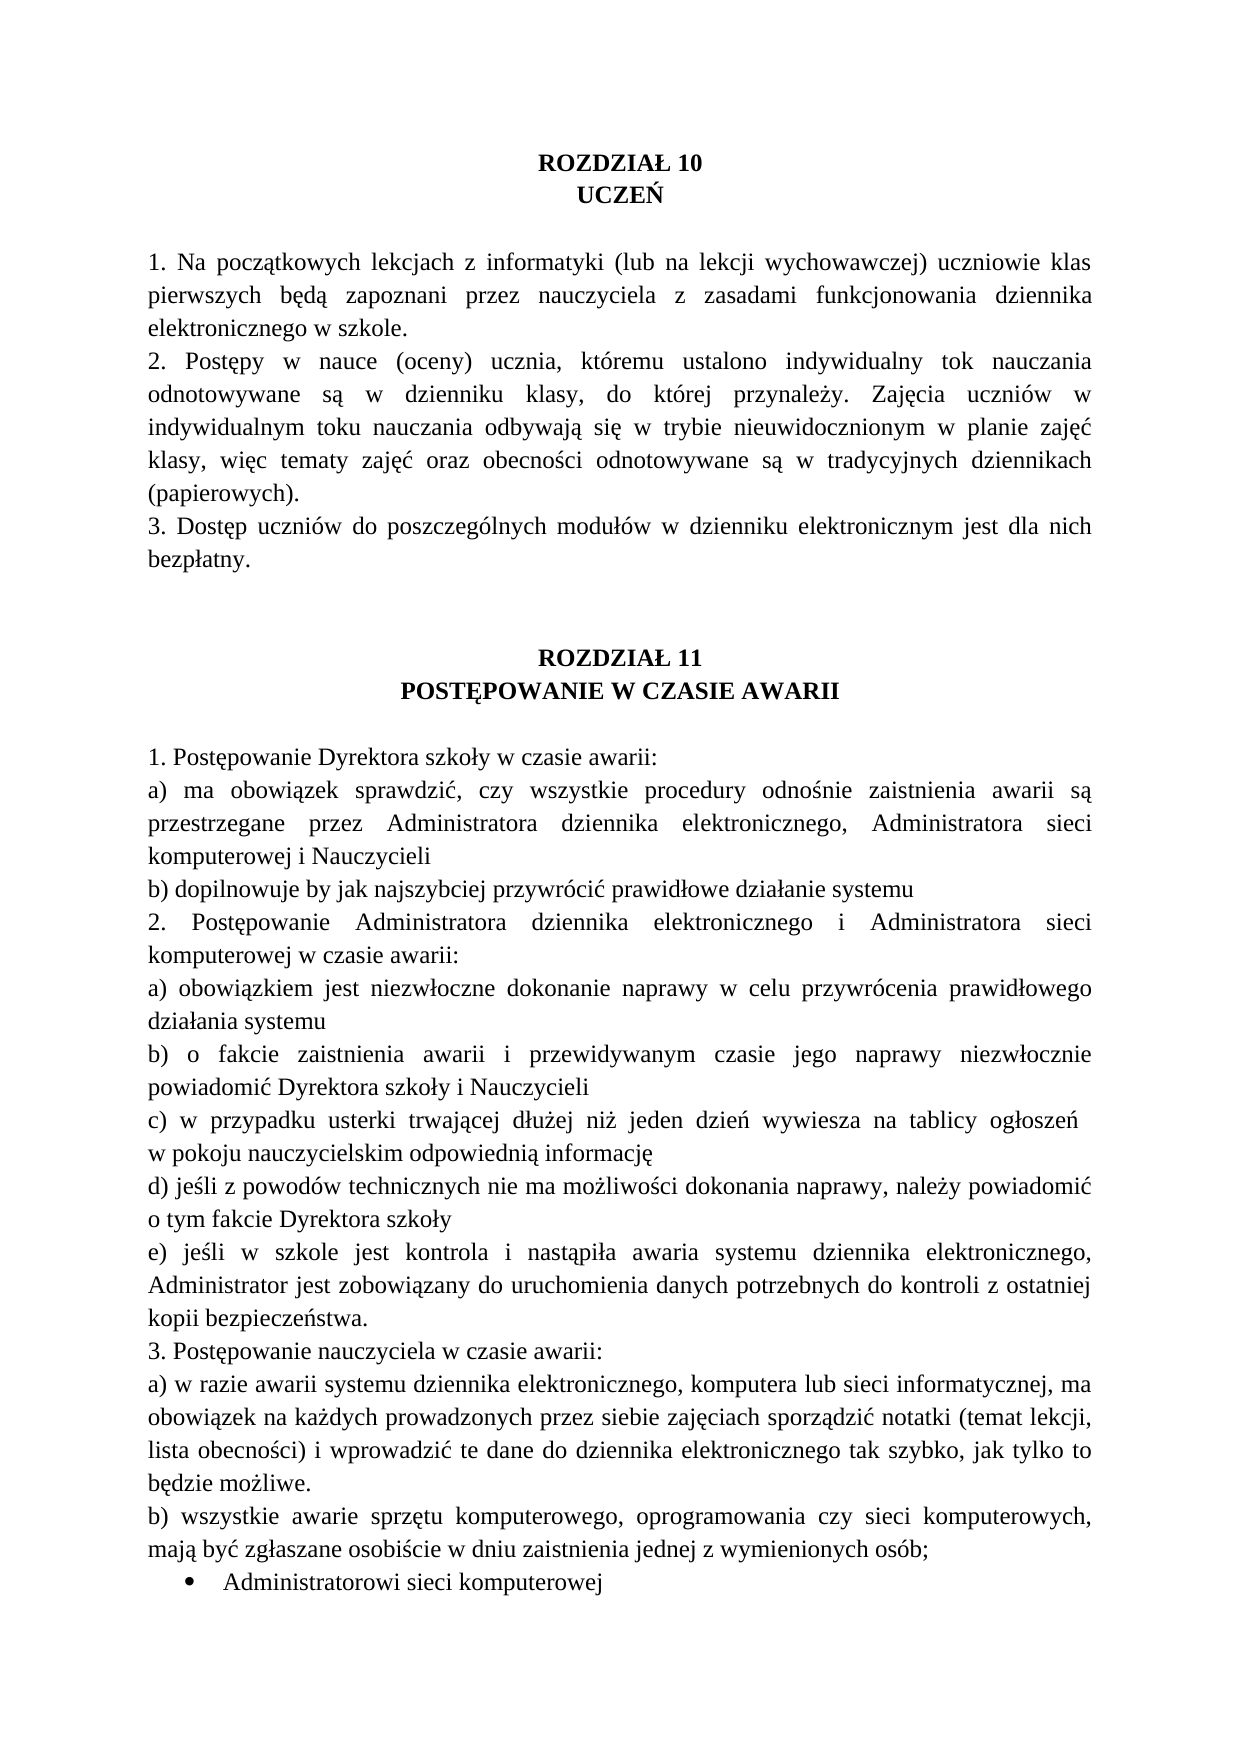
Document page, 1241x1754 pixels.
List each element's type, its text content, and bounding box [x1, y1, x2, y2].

text ROZDZIAŁ 10 [148, 148, 1093, 176]
text d) jeśli z powodów technicznych nie ma możliwości dokonania naprawy, należy powiadomić o tym fakcie Dyrektora szkoły [148, 1171, 1093, 1233]
text a) ma obowiązek sprawdzić, czy wszystkie procedury odnośnie zaistnienia awarii są przestrzegane przez Administratora dziennika elektronicznego, Administratora sieci komputerowej i Nauczycieli [148, 775, 1093, 870]
text UCZEŃ [148, 181, 1093, 209]
list Administratorowi sieci komputerowej [185, 1567, 1093, 1596]
text b) dopilnowuje by jak najszybciej przywrócić prawidłowe działanie systemu [148, 874, 1093, 903]
text e) jeśli w szkole jest kontrola i nastąpiła awaria systemu dziennika elektronicznego, Administrator jest zobowiązany do uruchomienia danych potrzebnych do kontroli z ostatniej kopii bezpieczeństwa. [148, 1237, 1093, 1332]
text 2. Postępy w nauce (oceny) ucznia, któremu ustalono indywidualny tok nauczania odnotowywane są w dzienniku klasy, do której przynależy. Zajęcia uczniów w indywidualnym toku nauczania odbywają się w trybie nieuwidocznionym w planie zajęć klasy, więc tematy zajęć oraz obecności odnotowywane są w tradycyjnych dziennikach (papierowych). [148, 346, 1093, 507]
text 3. Postępowanie nauczyciela w czasie awarii: [148, 1336, 1093, 1365]
text ROZDZIAŁ 11 [148, 643, 1093, 672]
text 3. Dostęp uczniów do poszczególnych modułów w dzienniku elektronicznym jest dla nich bezpłatny. [148, 511, 1093, 573]
text c) w przypadku usterki trwającej dłużej niż jeden dzień wywiesza na tablicy ogłoszeń w pokoju nauczycielskim odpowiednią informację [148, 1105, 1093, 1167]
text 1. Na początkowych lekcjach z informatyki (lub na lekcji wychowawczej) uczniowie klas pierwszych będą zapoznani przez nauczyciela z zasadami funkcjonowania dziennika elektronicznego w szkole. [148, 247, 1093, 341]
text POSTĘPOWANIE W CZASIE AWARII [148, 676, 1093, 705]
text 1. Postępowanie Dyrektora szkoły w czasie awarii: [148, 742, 1093, 771]
text b) wszystkie awarie sprzętu komputerowego, oprogramowania czy sieci komputerowych, mają być zgłaszane osobiście w dniu zaistnienia jednej z wymienionych osób; [148, 1501, 1093, 1563]
text b) o fakcie zaistnienia awarii i przewidywanym czasie jego naprawy niezwłocznie powiadomić Dyrektora szkoły i Nauczycieli [148, 1039, 1093, 1101]
text 2. Postępowanie Administratora dziennika elektronicznego i Administratora sieci komputerowej w czasie awarii: [148, 907, 1093, 969]
text a) obowiązkiem jest niezwłoczne dokonanie naprawy w celu przywrócenia prawidłowego działania systemu [148, 973, 1093, 1035]
text a) w razie awarii systemu dziennika elektronicznego, komputera lub sieci informatycznej, ma obowiązek na każdych prowadzonych przez siebie zajęciach sporządzić notatki (temat lekcji, lista obecności) i wprowadzić te dane do dziennika elektronicznego tak szybko, jak tylko to będzie możliwe. [148, 1369, 1093, 1497]
